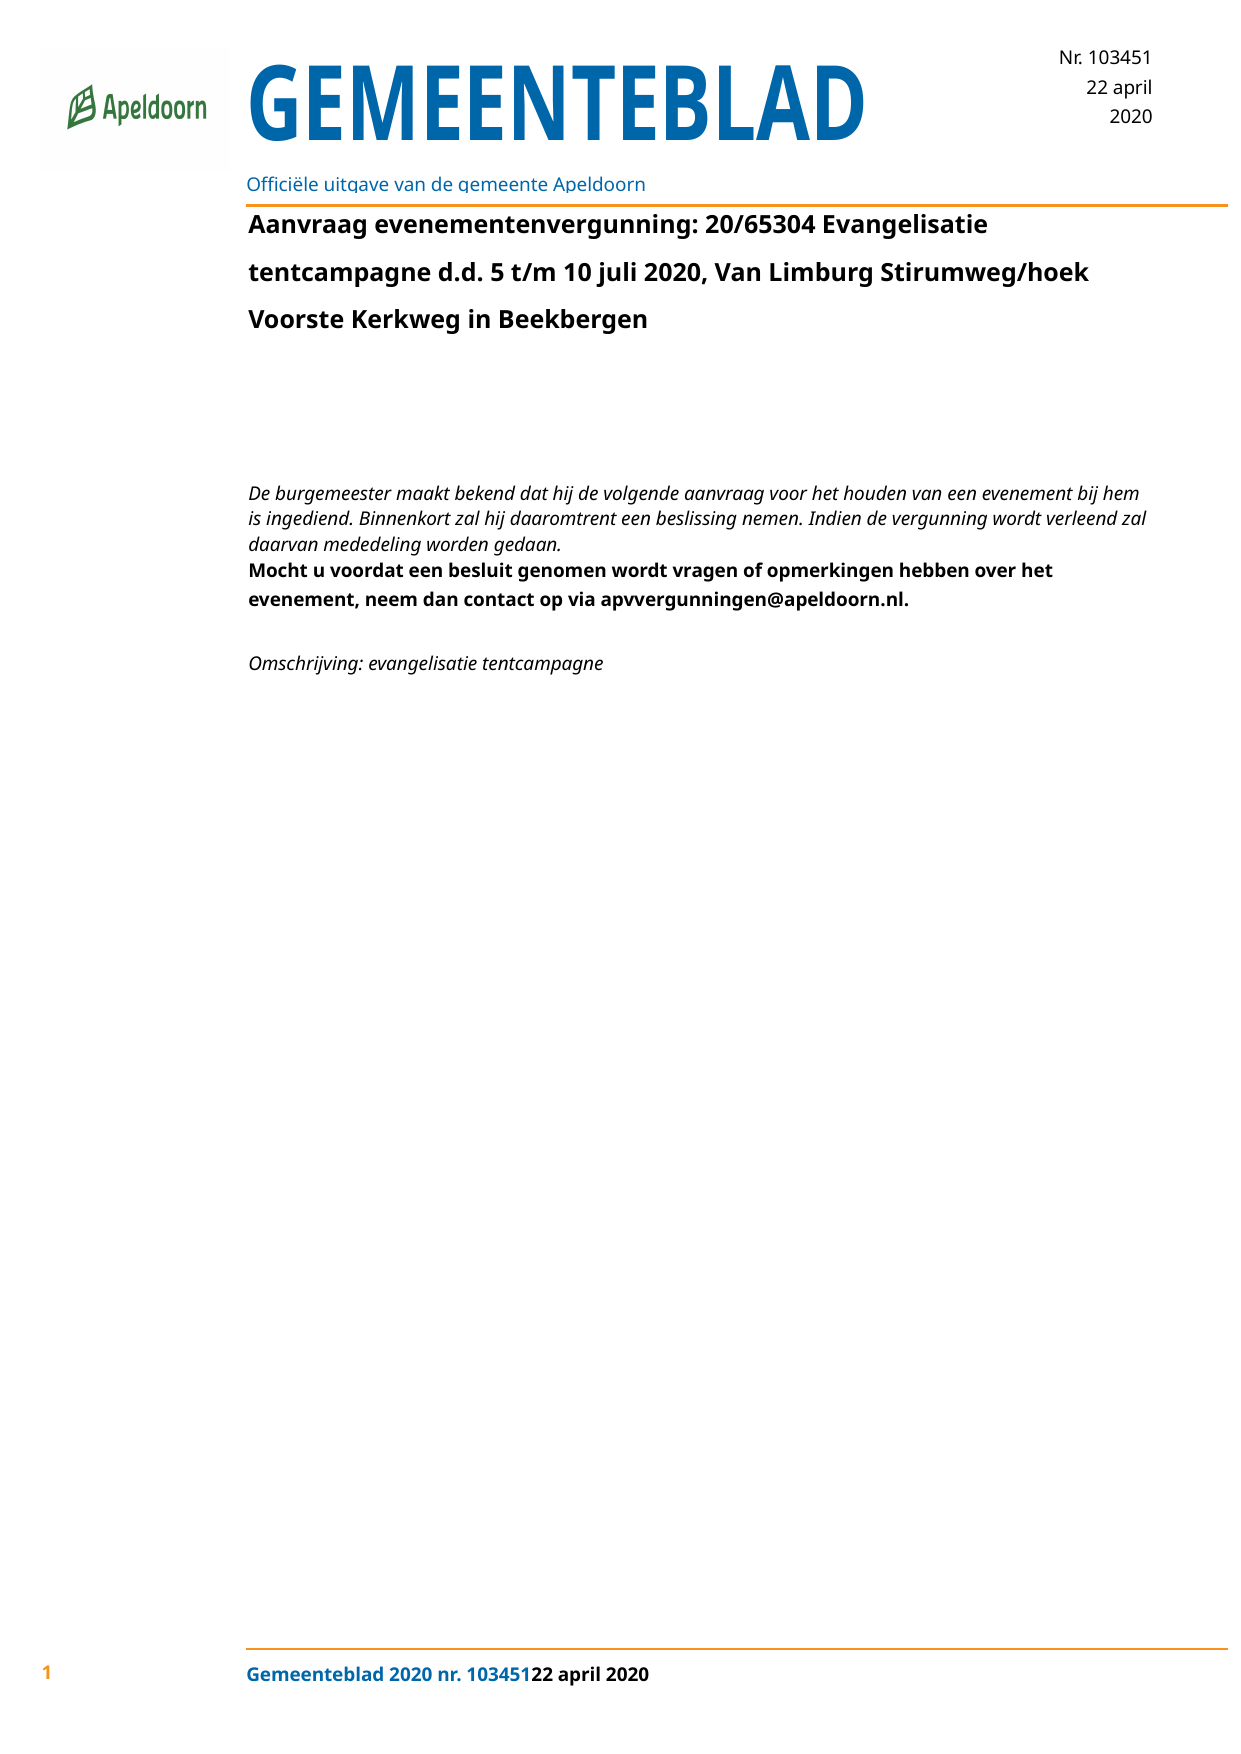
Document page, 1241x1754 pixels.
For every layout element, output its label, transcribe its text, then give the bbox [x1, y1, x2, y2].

text Omschrijving: evangelisatie tentcampagne [248, 651, 1152, 676]
text Mocht u voordat een besluit genomen wordt vragen of opmerkingen hebben over het evenement, neem dan contact op via apvvergunningen@apeldoorn.nl. [248, 557, 1152, 612]
picture [41, 47, 231, 172]
text Aanvraag evenementenvergunning: 20/65304 Evangelisatie tentcampagne d.d. 5 t/m 10 juli 2020, Van Limburg Stirumweg/hoek Voorste Kerkweg in Beekbergen [248, 207, 1152, 336]
text De burgemeester maakt bekend dat hij de volgende aanvraag voor het houden van een evenement bij hem is ingediend. Binnenkort zal hij daaromtrent een beslissing nemen. Indien de vergunning wordt verleend zal daarvan mededeling worden gedaan. [248, 480, 1152, 557]
